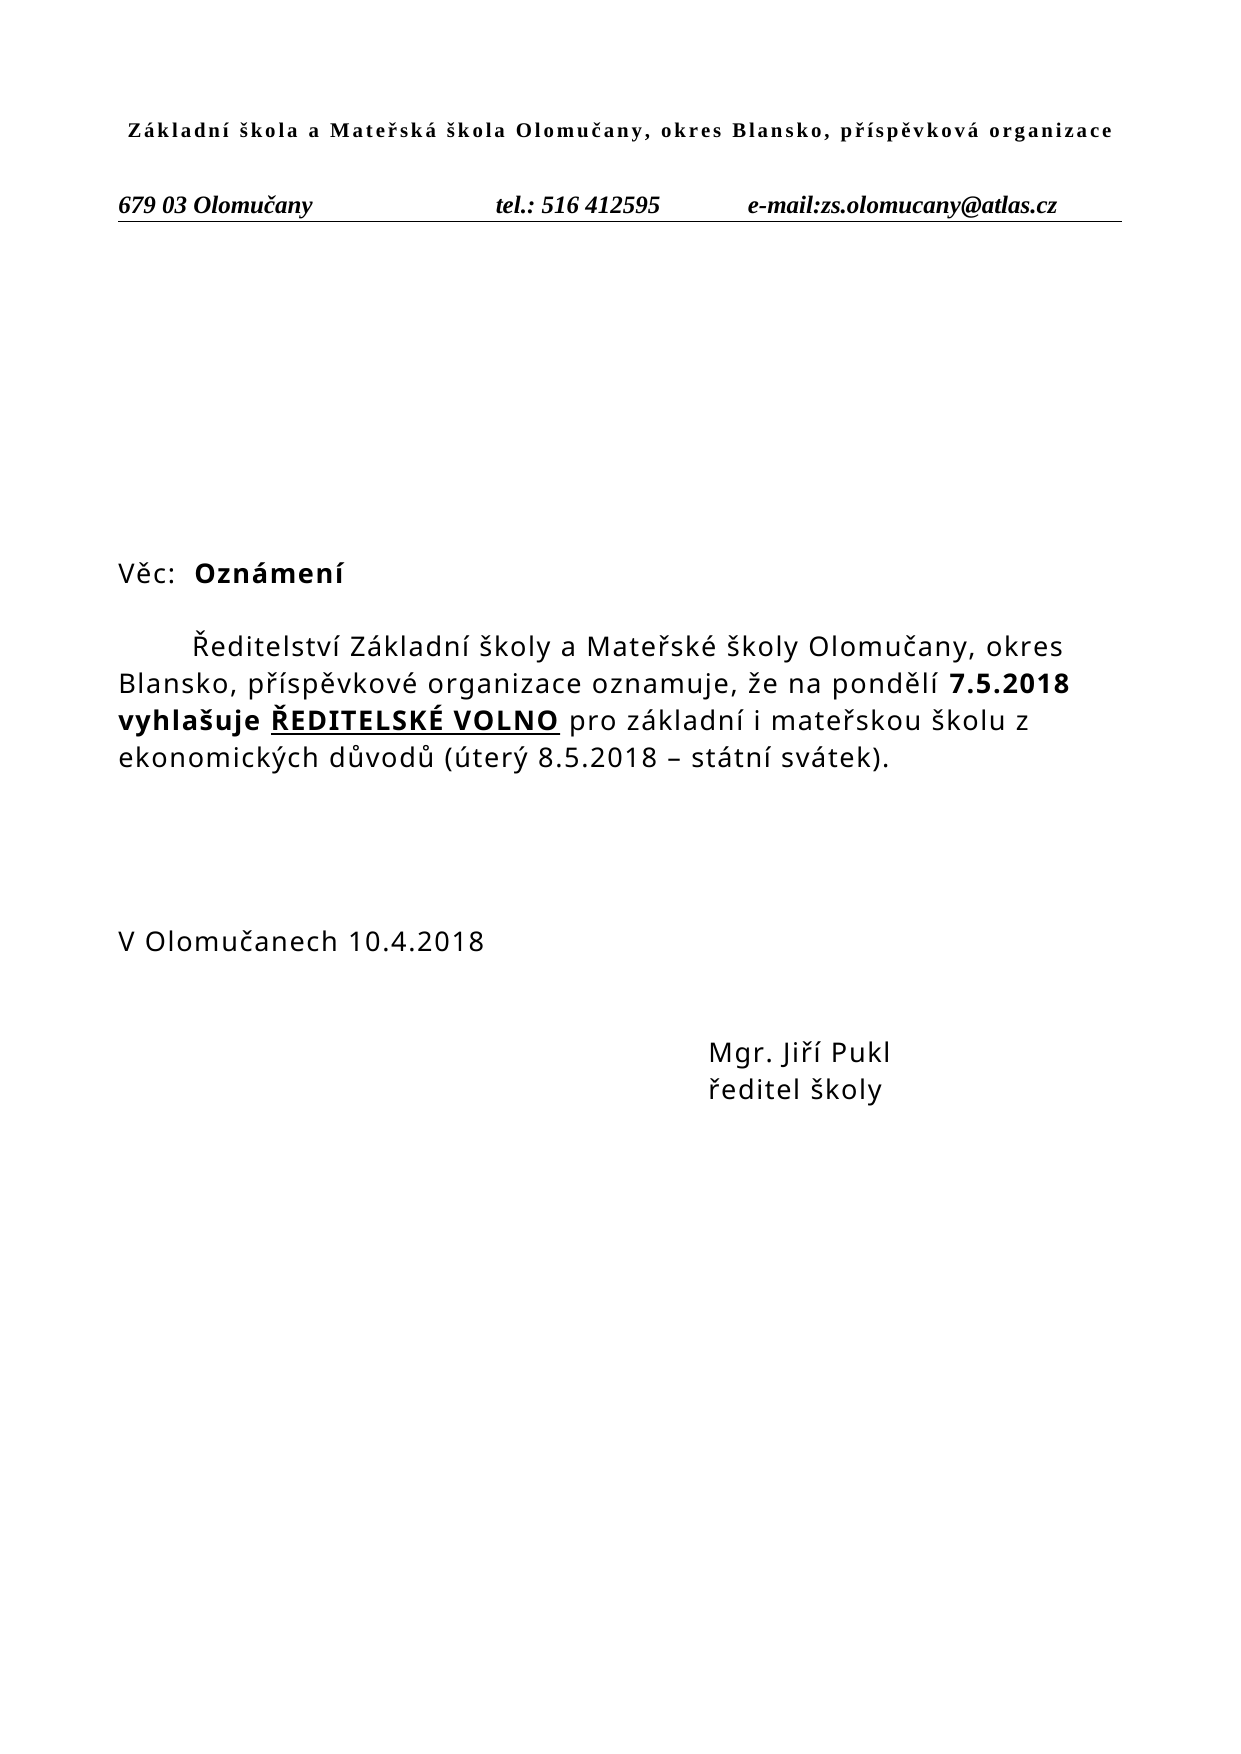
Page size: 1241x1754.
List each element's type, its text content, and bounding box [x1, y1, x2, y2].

text V Olomučanech 10.4.2018 [118, 923, 1122, 960]
text Ředitelství Základní školy a Mateřské školy Olomučany, okres Blansko, příspěvkové organizace oznamuje, že na pondělí 7.5.2018 vyhlašuje ŘEDITELSKÉ VOLNO pro základní i mateřskou školu z ekonomických důvodů (úterý 8.5.2018 – státní svátek). [118, 628, 1122, 775]
text ředitel školy [118, 1070, 1122, 1107]
text Věc: Oznámení [118, 554, 1122, 591]
title Základní škola a Mateřská škola Olomučany, okres Blansko, příspěvková organizace [118, 118, 1122, 142]
text Mgr. Jiří Pukl [118, 1033, 1122, 1070]
text 679 03 Olomučany tel.: 516 412595 e-mail:zs.olomucany@atlas.cz [118, 190, 1122, 221]
